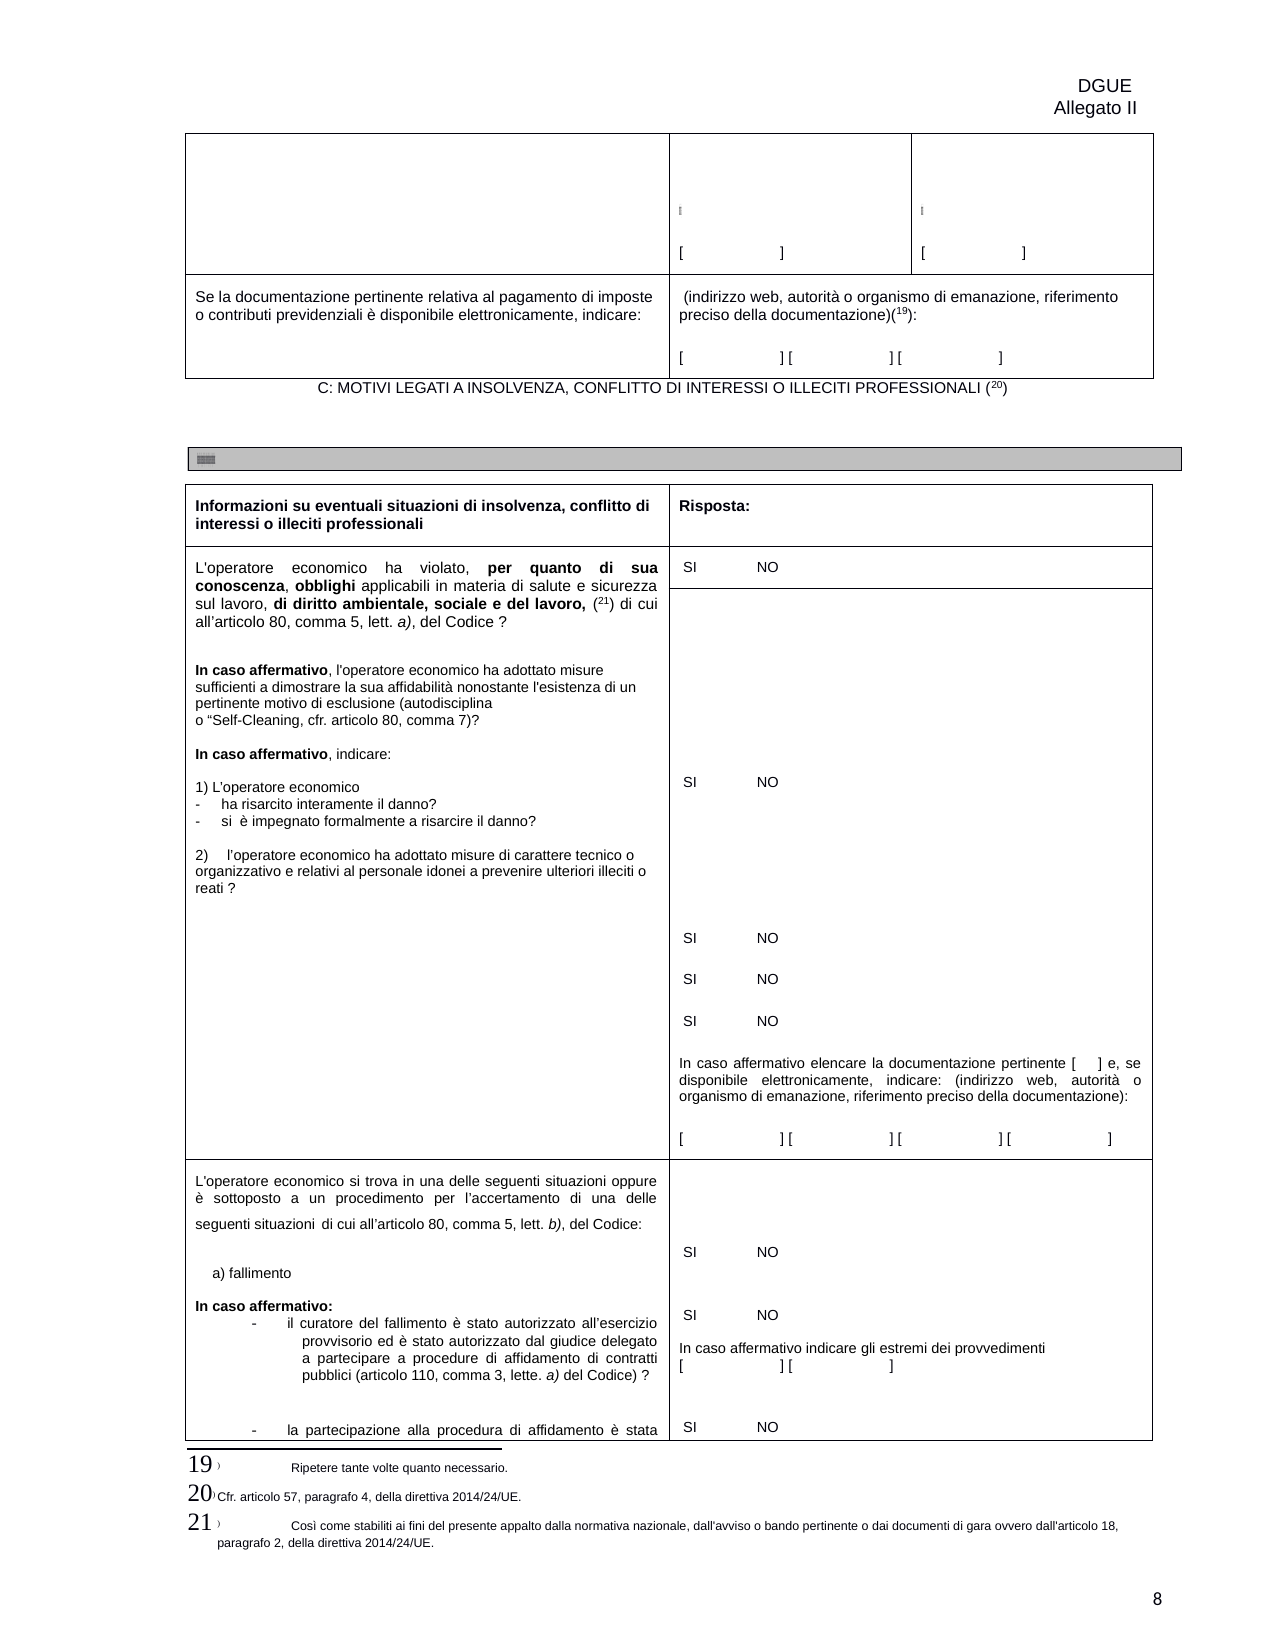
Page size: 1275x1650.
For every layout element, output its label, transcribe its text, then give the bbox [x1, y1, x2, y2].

table_cell a) [ ] b) [ ] c1) SI NO - SI NO - [ ] - [ ] c2) [ ] d) SI NO In caso affermativo, fornire informazioni dettagliate: [ ] [670, 134, 911, 274]
table_cell (indirizzo web, autorità o organismo di emanazione, riferimento preciso della documentazione)(): [ ] [ ] [ ] [670, 275, 1153, 378]
text Si noti che ai fini del presente appalto alcuni dei motivi di esclusione elencati di seguito potrebbero essere stati oggetto di una definizione più precisa nel diritto nazionale, nell'avviso o bando pertinente o nei documenti di gara. Il diritto nazionale può ad esempio prevedere che nel concetto di "grave illecito professionale" rientrino forme diverse di condotta. [189, 448, 1181, 470]
title C: motivi legati a insolvenza, conflitto di interessi o illeciti professionali () [187, 379, 1137, 397]
table_cell L'operatore economico ha violato, per quanto di sua conoscenza, obblighi applicabili in materia di salute e sicurezza sul lavoro, di diritto ambientale, sociale e del lavoro, () di cui all’articolo 80, comma 5, lett. a), del Codice ? In caso affermativo, l'operatore economico ha adottato misure sufficienti a dimostrare la sua affidabilità nonostante l'esistenza di un pertinente motivo di esclusione (autodisciplina o “Self-Cleaning, cfr. articolo 80, comma 7)? In caso affermativo, indicare: 1) L’operatore economico - ha risarcito interamente il danno? - si è impegnato formalmente a risarcire il danno? 2) l’operatore economico ha adottato misure di carattere tecnico o organizzativo e relativi al personale idonei a prevenire ulteriori illeciti o reati ? [186, 547, 669, 1159]
table_header Risposta: [670, 485, 1152, 546]
table_cell SI NO SI NO In caso affermativo indicare gli estremi dei provvedimenti [ ] [ ] SI NO [670, 1160, 1152, 1439]
table_cell In caso negativo, indicare: a) Paese o Stato membro interessato b) Di quale importo si tratta c) Come è stata stabilita tale inottemperanza: 1) Mediante una decisione giudiziaria o amministrativa: Tale decisione è definitiva e vincolante? Indicare la data della sentenza di condanna o della decisione. Nel caso di una sentenza di condanna, se stabilita direttamente nella sentenza di condanna, la durata del periodo d'esclusione: 2) In altro modo? Specificare: d) L'operatore economico ha ottemperato od ottempererà ai suoi obblighi, pagando o impegnandosi in modo vincolante a pagare le imposte, le tasse o i contributi previdenziali dovuti, compresi eventuali interessi o multe, avendo effettuato il pagamento o formalizzato l’impegno prima della scadenza del termine per la presentazione della domanda (articolo 80 comma 4, ultimo periodo, del Codice)? [186, 134, 669, 274]
table_cell SI NO SI NO SI NO SI NO In caso affermativo elencare la documentazione pertinente [ ] e, se disponibile elettronicamente, indicare: (indirizzo web, autorità o organismo di emanazione, riferimento preciso della documentazione): [ ] [ ] [ ] [ ] [670, 589, 1152, 1159]
text ) Cfr. articolo 57, paragrafo 4, della direttiva 2014/24/UE. [187, 1478, 1137, 1507]
table_cell Se la documentazione pertinente relativa al pagamento di imposte o contributi previdenziali è disponibile elettronicamente, indicare: [186, 275, 669, 378]
table_cell L'operatore economico si trova in una delle seguenti situazioni oppure è sottoposto a un procedimento per l’accertamento di una delle seguenti situazioni di cui all’articolo 80, comma 5, lett. b), del Codice: a) fallimento In caso affermativo: il curatore del fallimento è stato autorizzato all’esercizio provvisorio ed è stato autorizzato dal giudice delegato a partecipare a procedure di affidamento di contratti pubblici (articolo 110, comma 3, lette. a) del Codice) ? la partecipazione alla procedura di affidamento è stata [186, 1160, 669, 1439]
table_header Informazioni su eventuali situazioni di insolvenza, conflitto di interessi o illeciti professionali [186, 485, 669, 546]
table_cell a) [ ] b) [ ] c1) SI NO - SI NO - [ ] - [ ] c2) [ ] d) SI NO In caso affermativo, fornire informazioni dettagliate: [ ] [912, 134, 1153, 274]
table_cell SI NO [670, 547, 1152, 588]
